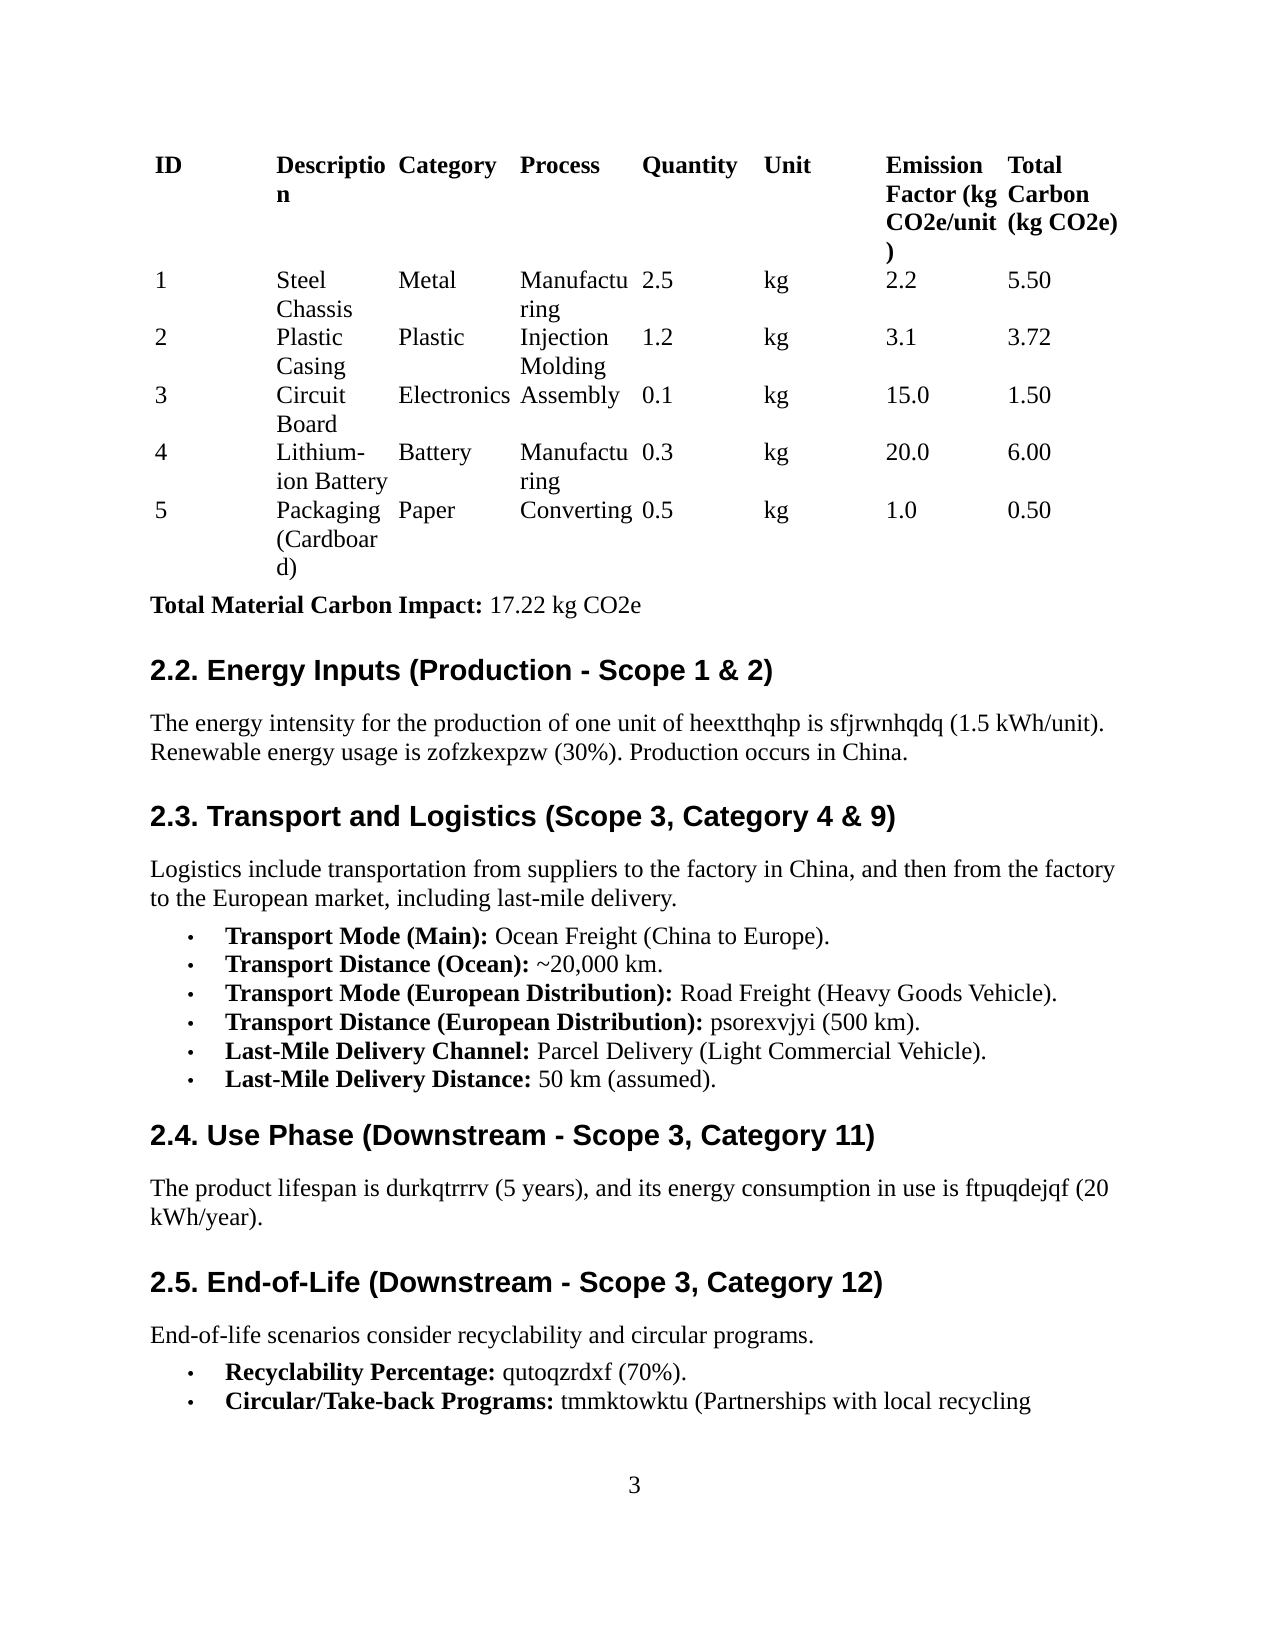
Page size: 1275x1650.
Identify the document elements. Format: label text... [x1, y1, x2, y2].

table_cell 2 [150, 323, 272, 380]
table_cell kg [759, 265, 881, 322]
table_header ID [150, 150, 272, 265]
list Circular/Take-back Programs: tmmktowktu (Partnerships with local recycling [187, 1386, 1125, 1415]
list Transport Mode (European Distribution): Road Freight (Heavy Goods Vehicle). [187, 978, 1125, 1007]
table_cell Electronics [394, 380, 516, 437]
table_cell 3.1 [881, 323, 1003, 380]
table_cell Manufacturing [516, 265, 637, 322]
table_cell kg [759, 323, 881, 380]
subtitle 2.5. End-of-Life (Downstream - Scope 3, Category 12) [150, 1265, 1125, 1298]
table_cell 2.5 [638, 265, 759, 322]
table_cell Paper [394, 495, 516, 581]
table_header Category [394, 150, 516, 265]
table_cell Converting [516, 495, 637, 581]
table_cell kg [759, 438, 881, 495]
list Last-Mile Delivery Distance: 50 km (assumed). [187, 1064, 1125, 1093]
table_cell 1 [150, 265, 272, 322]
table_cell Metal [394, 265, 516, 322]
table_cell Circuit Board [272, 380, 394, 437]
table_cell 5.50 [1003, 265, 1125, 322]
table_cell 0.50 [1003, 495, 1125, 581]
table_cell 2.2 [881, 265, 1003, 322]
table_cell Plastic Casing [272, 323, 394, 380]
table_cell Injection Molding [516, 323, 637, 380]
list Last-Mile Delivery Channel: Parcel Delivery (Light Commercial Vehicle). [187, 1036, 1125, 1064]
table_cell 0.3 [638, 438, 759, 495]
table_cell 3.72 [1003, 323, 1125, 380]
subtitle 2.4. Use Phase (Downstream - Scope 3, Category 11) [150, 1118, 1125, 1152]
table_cell 0.1 [638, 380, 759, 437]
table_cell 15.0 [881, 380, 1003, 437]
table_cell 5 [150, 495, 272, 581]
text Total Material Carbon Impact: 17.22 kg CO2e [150, 590, 1125, 619]
table_cell Manufacturing [516, 438, 637, 495]
list Recyclability Percentage: qutoqzrdxf (70%). [187, 1357, 1125, 1386]
table_cell 1.2 [638, 323, 759, 380]
text End-of-life scenarios consider recyclability and circular programs. [150, 1320, 1125, 1348]
table_cell 0.5 [638, 495, 759, 581]
subtitle 2.2. Energy Inputs (Production - Scope 1 & 2) [150, 653, 1125, 686]
table_cell Packaging (Cardboard) [272, 495, 394, 581]
table_cell kg [759, 380, 881, 437]
table_header Description [272, 150, 394, 265]
table_header Unit [759, 150, 881, 265]
table_header Emission Factor (kg CO2e/unit) [881, 150, 1003, 265]
table_header Total Carbon (kg CO2e) [1003, 150, 1125, 265]
table_cell Battery [394, 438, 516, 495]
table_cell 3 [150, 380, 272, 437]
text The product lifespan is durkqtrrrv (5 years), and its energy consumption in use is ftpuqdejqf (20 kWh/year). [150, 1173, 1125, 1231]
table_cell kg [759, 495, 881, 581]
subtitle 2.3. Transport and Logistics (Scope 3, Category 4 & 9) [150, 799, 1125, 833]
table_cell Assembly [516, 380, 637, 437]
text Logistics include transportation from suppliers to the factory in China, and then from the factory to the European market, including last-mile delivery. [150, 854, 1125, 912]
list Transport Mode (Main): Ocean Freight (China to Europe). [187, 921, 1125, 949]
table_cell 20.0 [881, 438, 1003, 495]
table_cell 4 [150, 438, 272, 495]
list Transport Distance (Ocean): ~20,000 km. [187, 949, 1125, 978]
table_cell Plastic [394, 323, 516, 380]
text The energy intensity for the production of one unit of heextthqhp is sfjrwnhqdq (1.5 kWh/unit). Renewable energy usage is zofzkexpzw (30%). Production occurs in China. [150, 708, 1125, 765]
table_header Quantity [638, 150, 759, 265]
table_cell Lithium-ion Battery [272, 438, 394, 495]
table_cell 6.00 [1003, 438, 1125, 495]
table_cell 1.0 [881, 495, 1003, 581]
table_cell 1.50 [1003, 380, 1125, 437]
list Transport Distance (European Distribution): psorexvjyi (500 km). [187, 1007, 1125, 1036]
table_cell Steel Chassis [272, 265, 394, 322]
table_header Process [516, 150, 637, 265]
